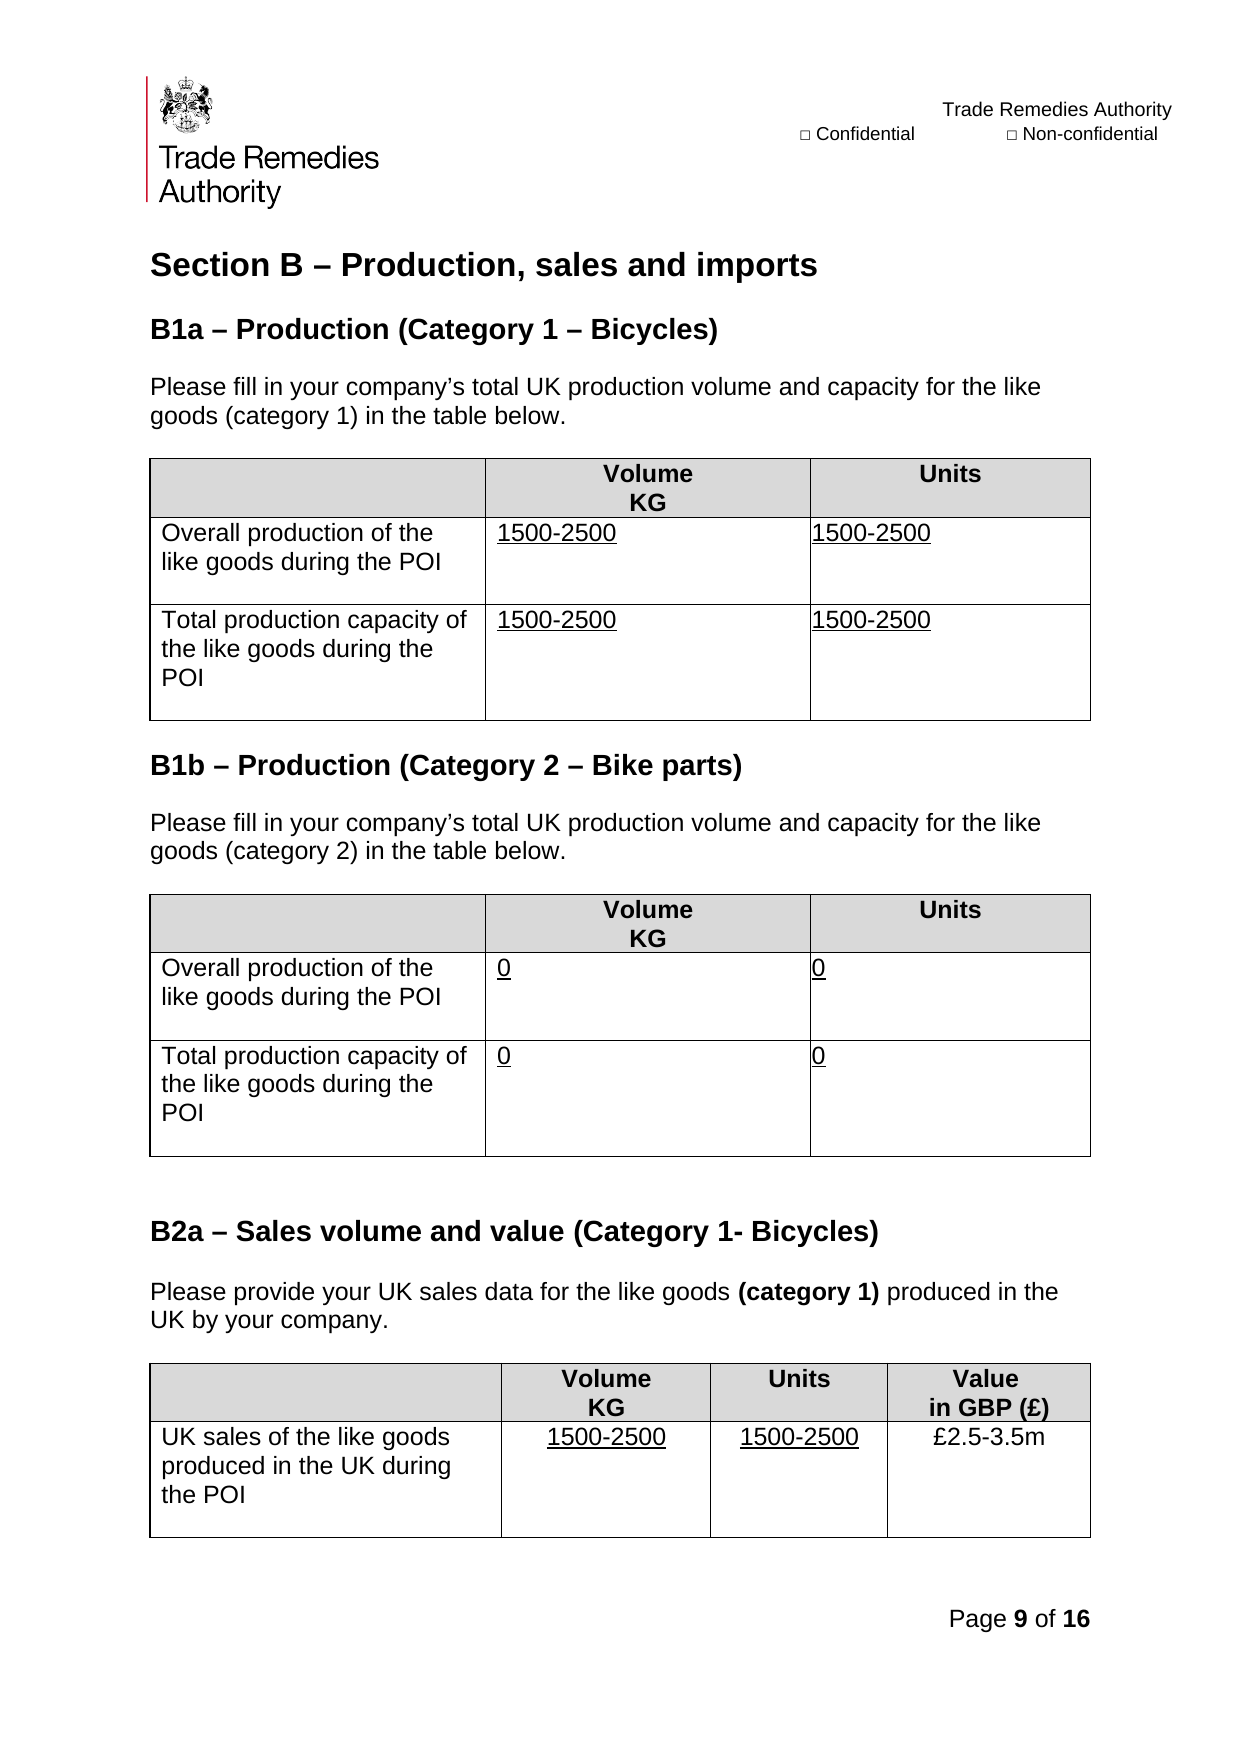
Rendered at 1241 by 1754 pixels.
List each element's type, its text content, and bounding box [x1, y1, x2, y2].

table_cell Total production capacity of the like goods during the POI [151, 1041, 485, 1156]
text Please fill in your company’s total UK production volume and capacity for the like goods (category 2) in the table below. [150, 807, 1090, 865]
table_cell Overall production of the like goods during the POI [151, 953, 485, 1039]
table_cell Overall production of the like goods during the POI [151, 518, 485, 604]
subtitle B2a – Sales volume and value (Category 1- Bicycles) [150, 1214, 1090, 1248]
table_cell 1500-2500 [711, 1422, 887, 1537]
subtitle B1b – Production (Category 2 – Bike parts) [150, 748, 1090, 781]
table_cell 0 [486, 1041, 810, 1156]
table_header Volume KG [486, 895, 810, 952]
text Please provide your UK sales data for the like goods (category 1) produced in the UK by your company. [150, 1276, 1090, 1334]
table_cell 0 [811, 953, 1090, 1039]
table_header [151, 459, 485, 517]
table_cell 1500-2500 [811, 605, 1090, 720]
table_cell 1500-2500 [502, 1422, 710, 1537]
table_header Units [811, 895, 1090, 952]
table_header [151, 895, 485, 952]
table_header Volume KG [486, 459, 810, 517]
table_cell £2.5-3.5m [888, 1422, 1090, 1537]
table_header [151, 1364, 501, 1421]
table_header Units [711, 1364, 887, 1421]
subtitle B1a – Production (Category 1 – Bicycles) [150, 312, 1090, 346]
table_cell 1500-2500 [486, 518, 810, 604]
table_cell 0 [811, 1041, 1090, 1156]
table_header Units [811, 459, 1090, 517]
table_cell 1500-2500 [486, 605, 810, 720]
table_header Value in GBP (£) [888, 1364, 1090, 1421]
text Please fill in your company’s total UK production volume and capacity for the like goods (category 1) in the table below. [150, 372, 1090, 429]
table_cell Total production capacity of the like goods during the POI [151, 605, 485, 720]
subtitle Section B – Production, sales and imports [150, 245, 1090, 283]
table_cell UK sales of the like goods produced in the UK during the POI [151, 1422, 501, 1537]
table_cell 1500-2500 [811, 518, 1090, 604]
table_header Volume KG [502, 1364, 710, 1421]
table_cell 0 [486, 953, 810, 1039]
